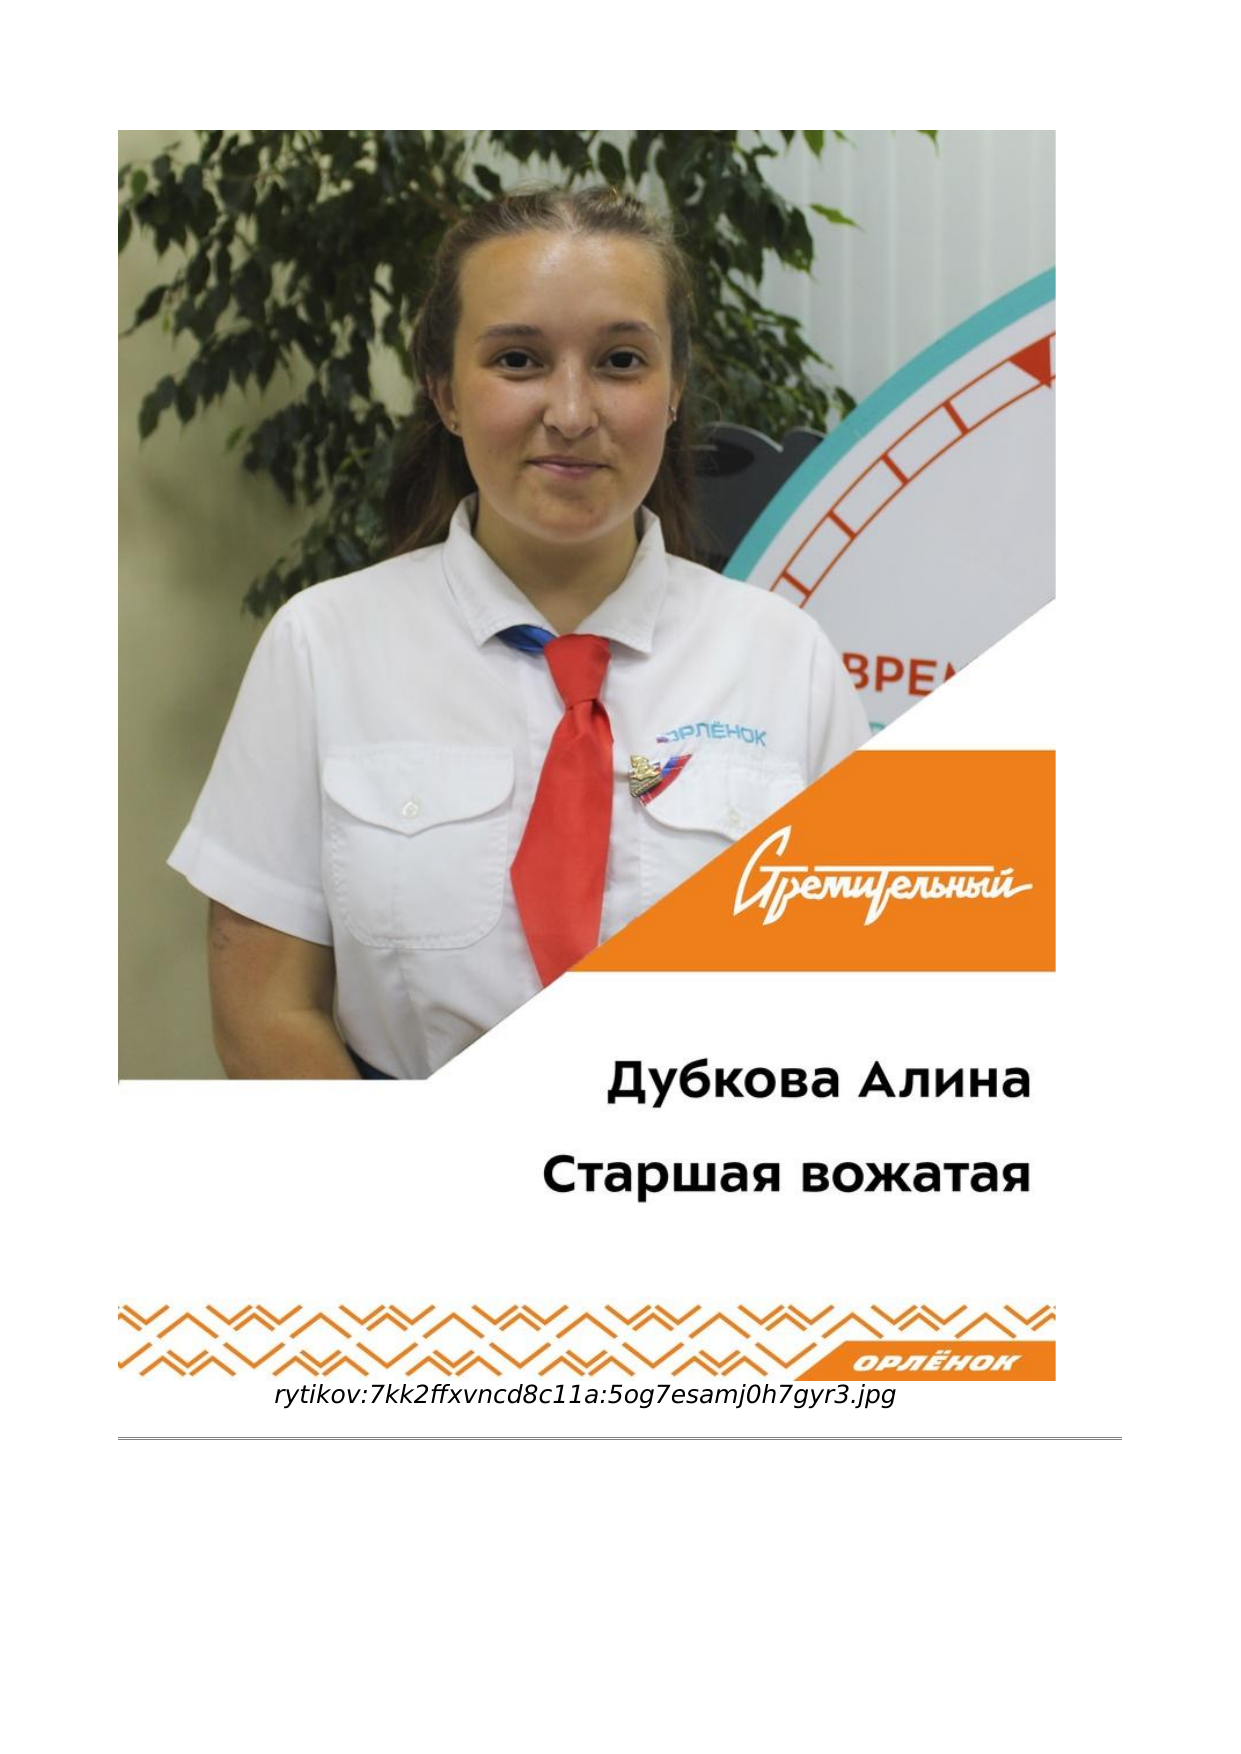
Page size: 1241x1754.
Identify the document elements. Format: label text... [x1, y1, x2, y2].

text rytikov:7kk2ffxvncd8c11a:5og7esamj0h7gyr3.jpg [118, 1381, 1056, 1410]
picture [118, 130, 1056, 1381]
